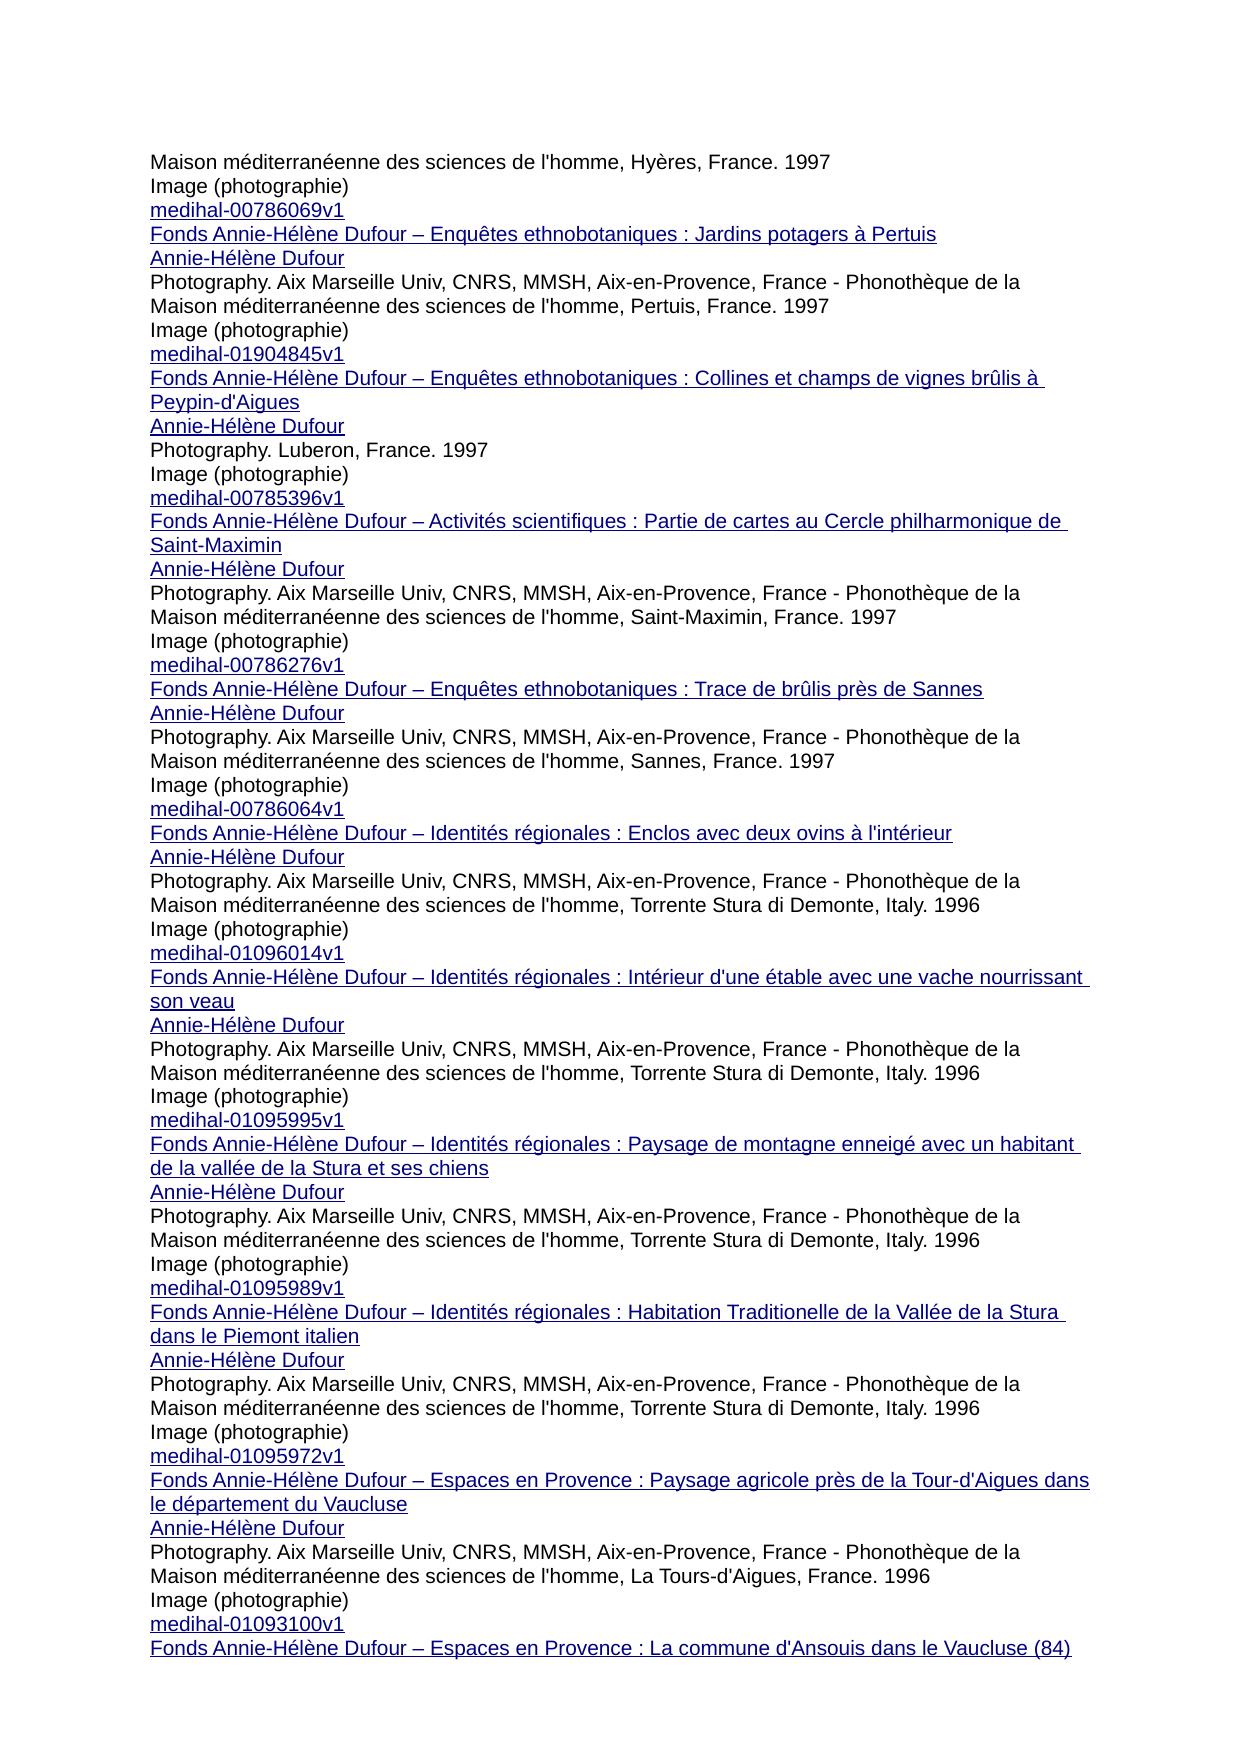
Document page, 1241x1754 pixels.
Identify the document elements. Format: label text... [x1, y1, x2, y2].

table_cell Maison méditerranéenne des sciences de l'homme, Hyères, France. 1997 Image (photographie) medihal-00786069v1 [150, 150, 1090, 222]
table_cell le département du Vaucluse Annie-Hélène Dufour Photography. Aix Marseille Univ, CNRS, MMSH, Aix-en-Provence, France - Phonothèque de la Maison méditerranéenne des sciences de l'homme, La Tours-d'Aigues, France. 1996 Image (photographie) medihal-01093100v1 [150, 1490, 1090, 1635]
table_cell Fonds Annie-Hélène Dufour – Identités régionales : Habitation Traditionelle de la Vallée de la Stura dans le Piemont italien Annie-Hélène Dufour Photography. Aix Marseille Univ, CNRS, MMSH, Aix-en-Provence, France - Phonothèque de la Maison méditerranéenne des sciences de l'homme, Torrente Stura di Demonte, Italy. 1996 Image (photographie) medihal-01095972v1 [150, 1300, 1090, 1468]
table_cell Fonds Annie-Hélène Dufour – Activités scientifiques : Partie de cartes au Cercle philharmonique de Saint-Maximin Annie-Hélène Dufour Photography. Aix Marseille Univ, CNRS, MMSH, Aix-en-Provence, France - Phonothèque de la Maison méditerranéenne des sciences de l'homme, Saint-Maximin, France. 1997 Image (photographie) medihal-00786276v1 [150, 509, 1090, 677]
table_cell son veau Annie-Hélène Dufour Photography. Aix Marseille Univ, CNRS, MMSH, Aix-en-Provence, France - Phonothèque de la Maison méditerranéenne des sciences de l'homme, Torrente Stura di Demonte, Italy. 1996 Image (photographie) medihal-01095995v1 [150, 987, 1090, 1132]
table_cell Fonds Annie-Hélène Dufour – Enquêtes ethnobotaniques : Trace de brûlis près de Sannes Annie-Hélène Dufour Photography. Aix Marseille Univ, CNRS, MMSH, Aix-en-Provence, France - Phonothèque de la Maison méditerranéenne des sciences de l'homme, Sannes, France. 1997 Image (photographie) medihal-00786064v1 [150, 677, 1090, 821]
table_cell Fonds Annie-Hélène Dufour – Enquêtes ethnobotaniques : Jardins potagers à Pertuis Annie-Hélène Dufour Photography. Aix Marseille Univ, CNRS, MMSH, Aix-en-Provence, France - Phonothèque de la Maison méditerranéenne des sciences de l'homme, Pertuis, France. 1997 Image (photographie) medihal-01904845v1 [150, 222, 1090, 366]
table_cell Fonds Annie-Hélène Dufour – Identités régionales : Paysage de montagne enneigé avec un habitant de la vallée de la Stura et ses chiens Annie-Hélène Dufour Photography. Aix Marseille Univ, CNRS, MMSH, Aix-en-Provence, France - Phonothèque de la Maison méditerranéenne des sciences de l'homme, Torrente Stura di Demonte, Italy. 1996 Image (photographie) medihal-01095989v1 [150, 1132, 1090, 1300]
table_cell Fonds Annie-Hélène Dufour – Espaces en Provence : Paysage agricole près de la Tour-d'Aigues dans [150, 1468, 1090, 1489]
table_cell Fonds Annie-Hélène Dufour – Identités régionales : Intérieur d'une étable avec une vache nourrissant [150, 965, 1090, 986]
table_cell Fonds Annie-Hélène Dufour – Enquêtes ethnobotaniques : Collines et champs de vignes brûlis à Peypin-d'Aigues Annie-Hélène Dufour Photography. Luberon, France. 1997 Image (photographie) medihal-00785396v1 [150, 366, 1090, 509]
table_cell Fonds Annie-Hélène Dufour – Identités régionales : Enclos avec deux ovins à l'intérieur Annie-Hélène Dufour Photography. Aix Marseille Univ, CNRS, MMSH, Aix-en-Provence, France - Phonothèque de la Maison méditerranéenne des sciences de l'homme, Torrente Stura di Demonte, Italy. 1996 Image (photographie) medihal-01096014v1 [150, 821, 1090, 964]
table_cell Fonds Annie-Hélène Dufour – Espaces en Provence : La commune d'Ansouis dans le Vaucluse (84) [150, 1635, 1090, 1659]
